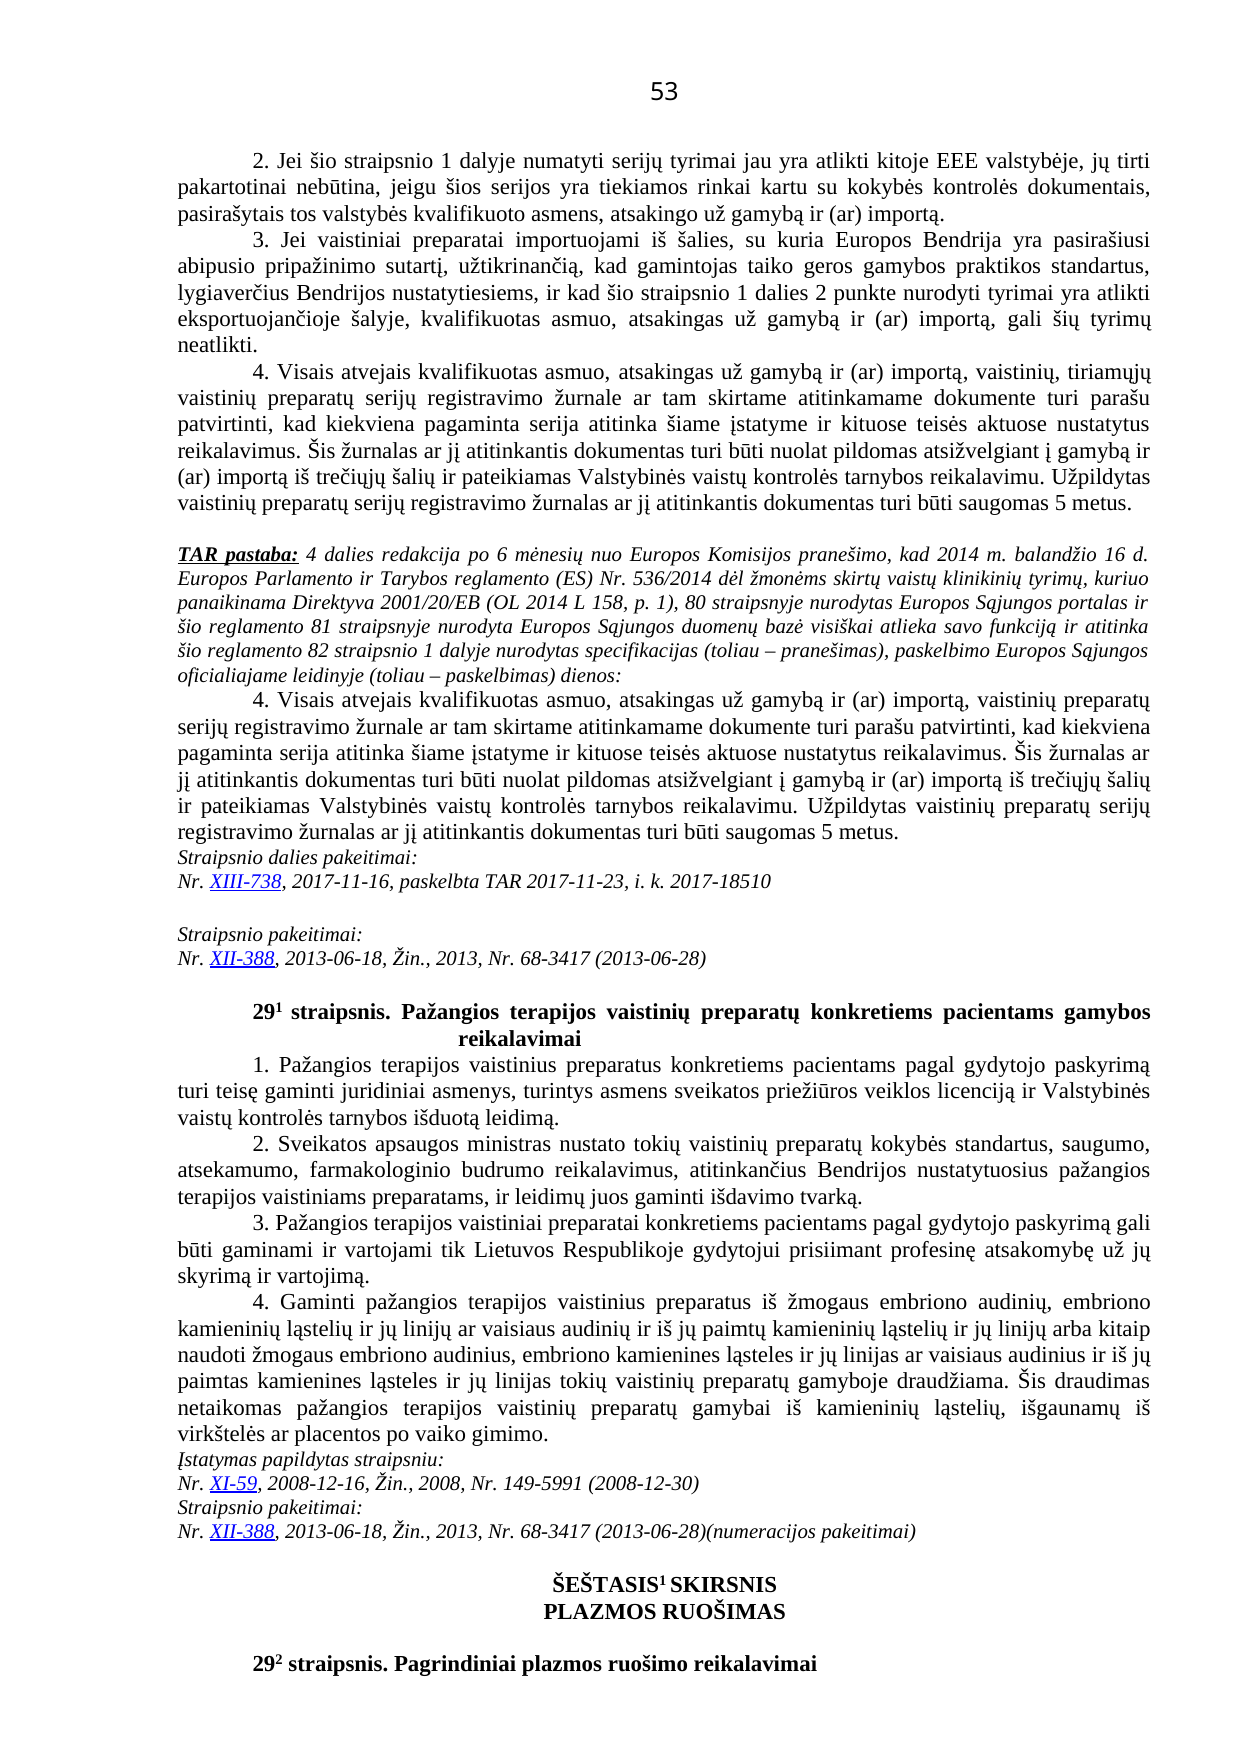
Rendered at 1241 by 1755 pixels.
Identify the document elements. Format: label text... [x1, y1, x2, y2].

text TAR pastaba: 4 dalies redakcija po 6 mėnesių nuo Europos Komisijos pranešimo, kad 2014 m. balandžio 16 d. Europos Parlamento ir Tarybos reglamento (ES) Nr. 536/2014 dėl žmonėms skirtų vaistų klinikinių tyrimų, kuriuo panaikinama Direktyva 2001/20/EB (OL 2014 L 158, p. 1), 80 straipsnyje nurodytas Europos Sąjungos portalas ir šio reglamento 81 straipsnyje nurodyta Europos Sąjungos duomenų bazė visiškai atlieka savo funkciją ir atitinka šio reglamento 82 straipsnio 1 dalyje nurodytas specifikacijas (toliau – pranešimas), paskelbimo Europos Sąjungos oficialiajame leidinyje (toliau – paskelbimas) dienos: [177, 542, 1152, 687]
text 4. Visais atvejais kvalifikuotas asmuo, atsakingas už gamybą ir (ar) importą, vaistinių, tiriamųjų vaistinių preparatų serijų registravimo žurnale ar tam skirtame atitinkamame dokumente turi parašu patvirtinti, kad kiekviena pagaminta serija atitinka šiame įstatyme ir kituose teisės aktuose nustatytus reikalavimus. Šis žurnalas ar jį atitinkantis dokumentas turi būti nuolat pildomas atsižvelgiant į gamybą ir (ar) importą iš trečiųjų šalių ir pateikiamas Valstybinės vaistų kontrolės tarnybos reikalavimu. Užpildytas vaistinių preparatų serijų registravimo žurnalas ar jį atitinkantis dokumentas turi būti saugomas 5 metus. [177, 358, 1152, 516]
text Straipsnio dalies pakeitimai: [177, 845, 1152, 869]
text 3. Jei vaistiniai preparatai importuojami iš šalies, su kuria Europos Bendrija yra pasirašiusi abipusio pripažinimo sutartį, užtikrinančią, kad gamintojas taiko geros gamybos praktikos standartus, lygiaverčius Bendrijos nustatytiesiems, ir kad šio straipsnio 1 dalies 2 punkte nurodyti tyrimai yra atlikti eksportuojančioje šalyje, kvalifikuotas asmuo, atsakingas už gamybą ir (ar) importą, gali šių tyrimų neatlikti. [177, 226, 1152, 358]
text Nr. XII-388, 2013-06-18, Žin., 2013, Nr. 68-3417 (2013-06-28)(numeracijos pakeitimai) [177, 1519, 1152, 1543]
text 291 straipsnis. Pažangios terapijos vaistinių preparatų konkretiems pacientams gamybos reikalavimai [252, 998, 1152, 1051]
text Straipsnio pakeitimai: [177, 1494, 1152, 1519]
text Nr. XIII-738, 2017-11-16, paskelbta TAR 2017-11-23, i. k. 2017-18510 [177, 869, 1152, 893]
text 292 straipsnis. Pagrindiniai plazmos ruošimo reikalavimai [177, 1651, 1152, 1677]
text ŠEŠTASIS1 SKIRSNIS [177, 1571, 1152, 1598]
text Nr. XI-59, 2008-12-16, Žin., 2008, Nr. 149-5991 (2008-12-30) [177, 1471, 1152, 1494]
text Įstatymas papildytas straipsniu: [177, 1446, 1152, 1471]
text 1. Pažangios terapijos vaistinius preparatus konkretiems pacientams pagal gydytojo paskyrimą turi teisę gaminti juridiniai asmenys, turintys asmens sveikatos priežiūros veiklos licenciją ir Valstybinės vaistų kontrolės tarnybos išduotą leidimą. [177, 1051, 1152, 1130]
text 4. Visais atvejais kvalifikuotas asmuo, atsakingas už gamybą ir (ar) importą, vaistinių preparatų serijų registravimo žurnale ar tam skirtame atitinkamame dokumente turi parašu patvirtinti, kad kiekviena pagaminta serija atitinka šiame įstatyme ir kituose teisės aktuose nustatytus reikalavimus. Šis žurnalas ar jį atitinkantis dokumentas turi būti nuolat pildomas atsižvelgiant į gamybą ir (ar) importą iš trečiųjų šalių ir pateikiamas Valstybinės vaistų kontrolės tarnybos reikalavimu. Užpildytas vaistinių preparatų serijų registravimo žurnalas ar jį atitinkantis dokumentas turi būti saugomas 5 metus. [177, 687, 1152, 845]
text 3. Pažangios terapijos vaistiniai preparatai konkretiems pacientams pagal gydytojo paskyrimą gali būti gaminami ir vartojami tik Lietuvos Respublikoje gydytojui prisiimant profesinę atsakomybę už jų skyrimą ir vartojimą. [177, 1209, 1152, 1288]
text 2. Sveikatos apsaugos ministras nustato tokių vaistinių preparatų kokybės standartus, saugumo, atsekamumo, farmakologinio budrumo reikalavimus, atitinkančius Bendrijos nustatytuosius pažangios terapijos vaistiniams preparatams, ir leidimų juos gaminti išdavimo tvarką. [177, 1130, 1152, 1209]
text 2. Jei šio straipsnio 1 dalyje numatyti serijų tyrimai jau yra atlikti kitoje EEE valstybėje, jų tirti pakartotinai nebūtina, jeigu šios serijos yra tiekiamos rinkai kartu su kokybės kontrolės dokumentais, pasirašytais tos valstybės kvalifikuoto asmens, atsakingo už gamybą ir (ar) importą. [177, 147, 1152, 226]
text 4. Gaminti pažangios terapijos vaistinius preparatus iš žmogaus embriono audinių, embriono kamieninių ląstelių ir jų linijų ar vaisiaus audinių ir iš jų paimtų kamieninių ląstelių ir jų linijų arba kitaip naudoti žmogaus embriono audinius, embriono kamienines ląsteles ir jų linijas ar vaisiaus audinius ir iš jų paimtas kamienines ląsteles ir jų linijas tokių vaistinių preparatų gamyboje draudžiama. Šis draudimas netaikomas pažangios terapijos vaistinių preparatų gamybai iš kamieninių ląstelių, išgaunamų iš virkštelės ar placentos po vaiko gimimo. [177, 1288, 1152, 1446]
text Nr. XII-388, 2013-06-18, Žin., 2013, Nr. 68-3417 (2013-06-28) [177, 946, 1152, 970]
text Straipsnio pakeitimai: [177, 922, 1152, 946]
text PLAZMOS RUOŠIMAS [177, 1598, 1152, 1624]
